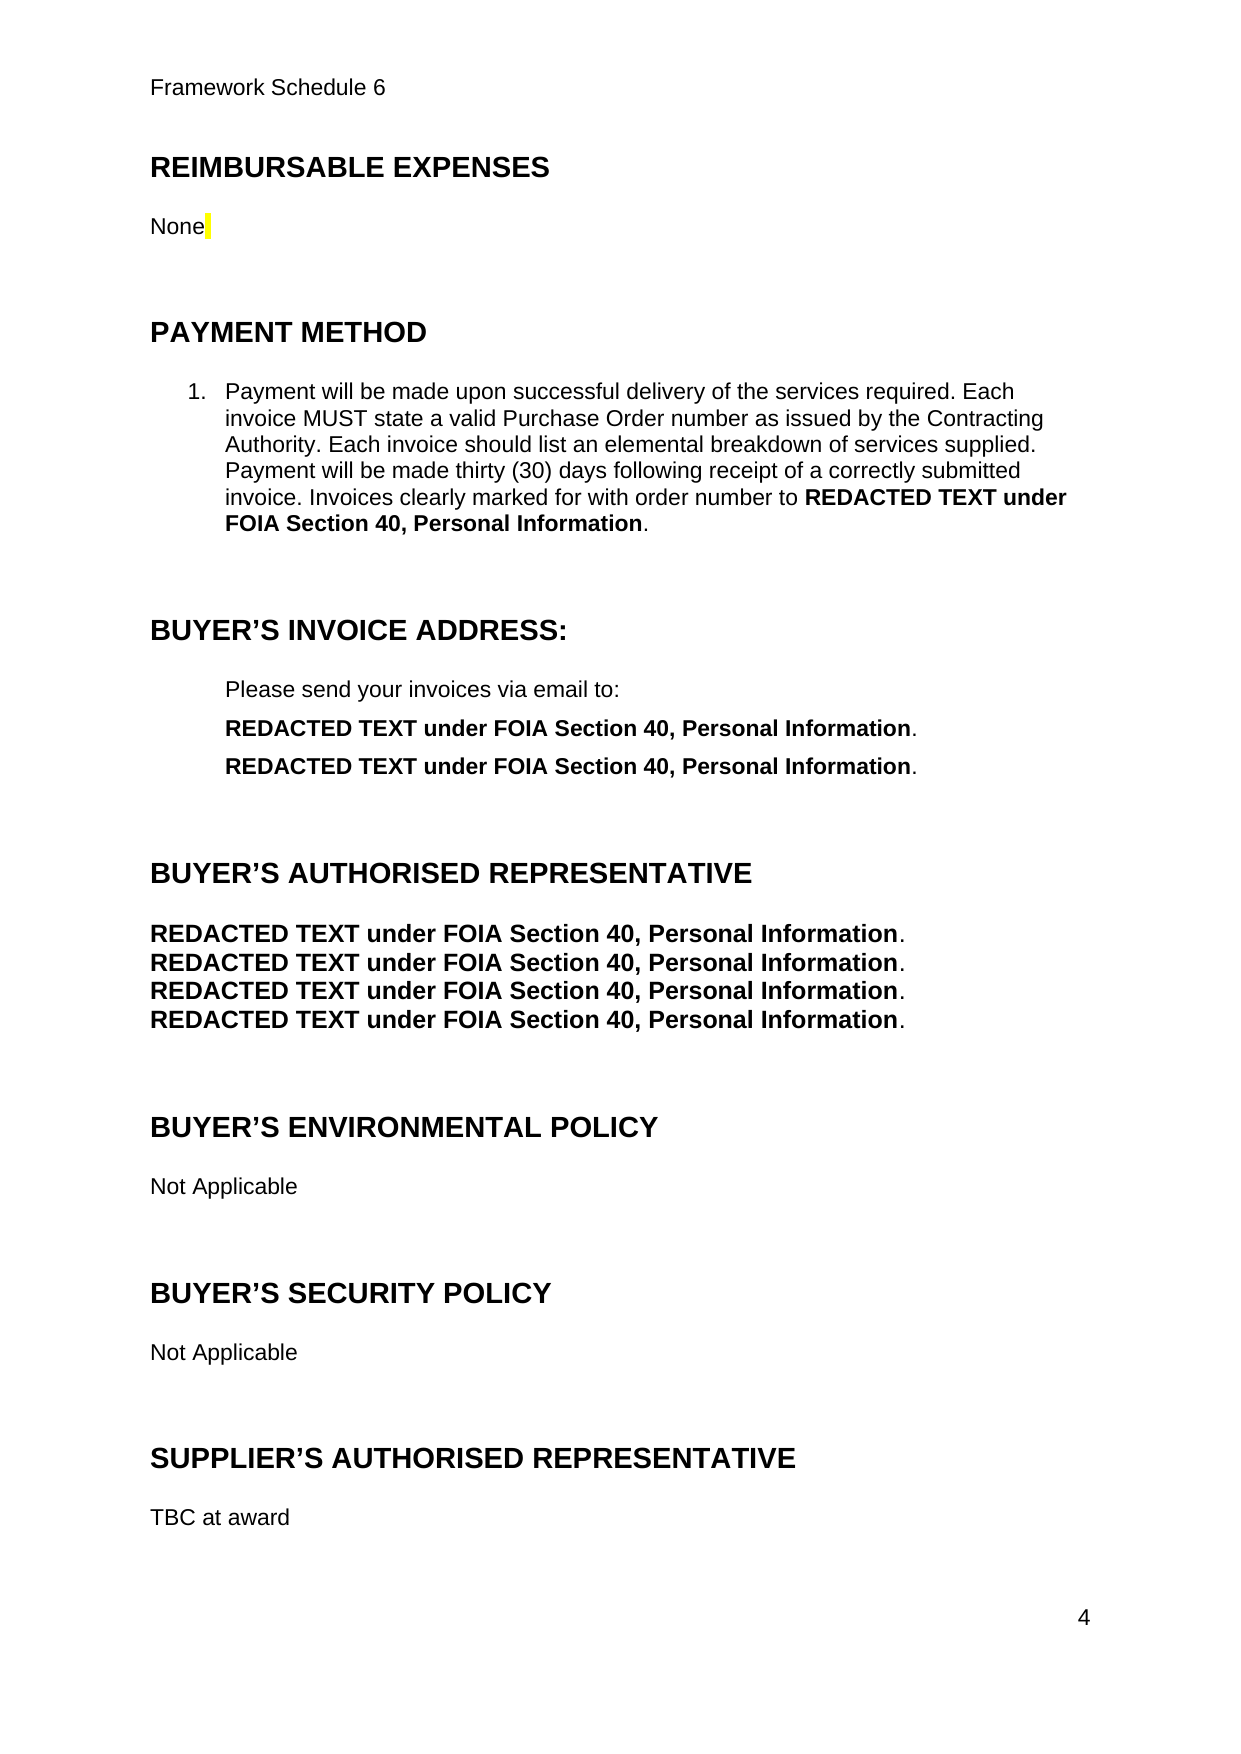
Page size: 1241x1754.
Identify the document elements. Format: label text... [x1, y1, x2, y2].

text Not Applicable [150, 1173, 1090, 1199]
list Payment will be made upon successful delivery of the services required. Each invoice MUST state a valid Purchase Order number as issued by the Contracting Authority. Each invoice should list an elemental breakdown of services supplied. Payment will be made thirty (30) days following receipt of a correctly submitted invoice. Invoices clearly marked for with order number to REDACTED TEXT under FOIA Section 40, Personal Information. [187, 378, 1090, 536]
text Please send your invoices via email to: [225, 676, 1090, 702]
subtitle BUYER’S ENVIRONMENTAL POLICY [150, 1110, 1090, 1144]
text REDACTED TEXT under FOIA Section 40, Personal Information. [150, 919, 1090, 948]
text REDACTED TEXT under FOIA Section 40, Personal Information. [225, 714, 1090, 741]
text REDACTED TEXT under FOIA Section 40, Personal Information. [150, 1005, 1090, 1034]
subtitle BUYER’S INVOICE ADDRESS: [150, 613, 1090, 646]
text REDACTED TEXT under FOIA Section 40, Personal Information. [150, 976, 1090, 1005]
text Not Applicable [150, 1338, 1090, 1365]
text REDACTED TEXT under FOIA Section 40, Personal Information. [150, 948, 1090, 976]
text None [150, 213, 1090, 239]
subtitle PAYMENT METHOD [150, 316, 1090, 349]
text REDACTED TEXT under FOIA Section 40, Personal Information. [225, 753, 1090, 780]
subtitle BUYER’S SECURITY POLICY [150, 1276, 1090, 1309]
subtitle BUYER’S AUTHORISED REPRESENTATIVE [150, 856, 1090, 889]
subtitle SUPPLIER’S AUTHORISED REPRESENTATIVE [150, 1441, 1090, 1475]
text TBC at award [150, 1504, 1090, 1530]
subtitle REIMBURSABLE EXPENSES [150, 150, 1090, 183]
